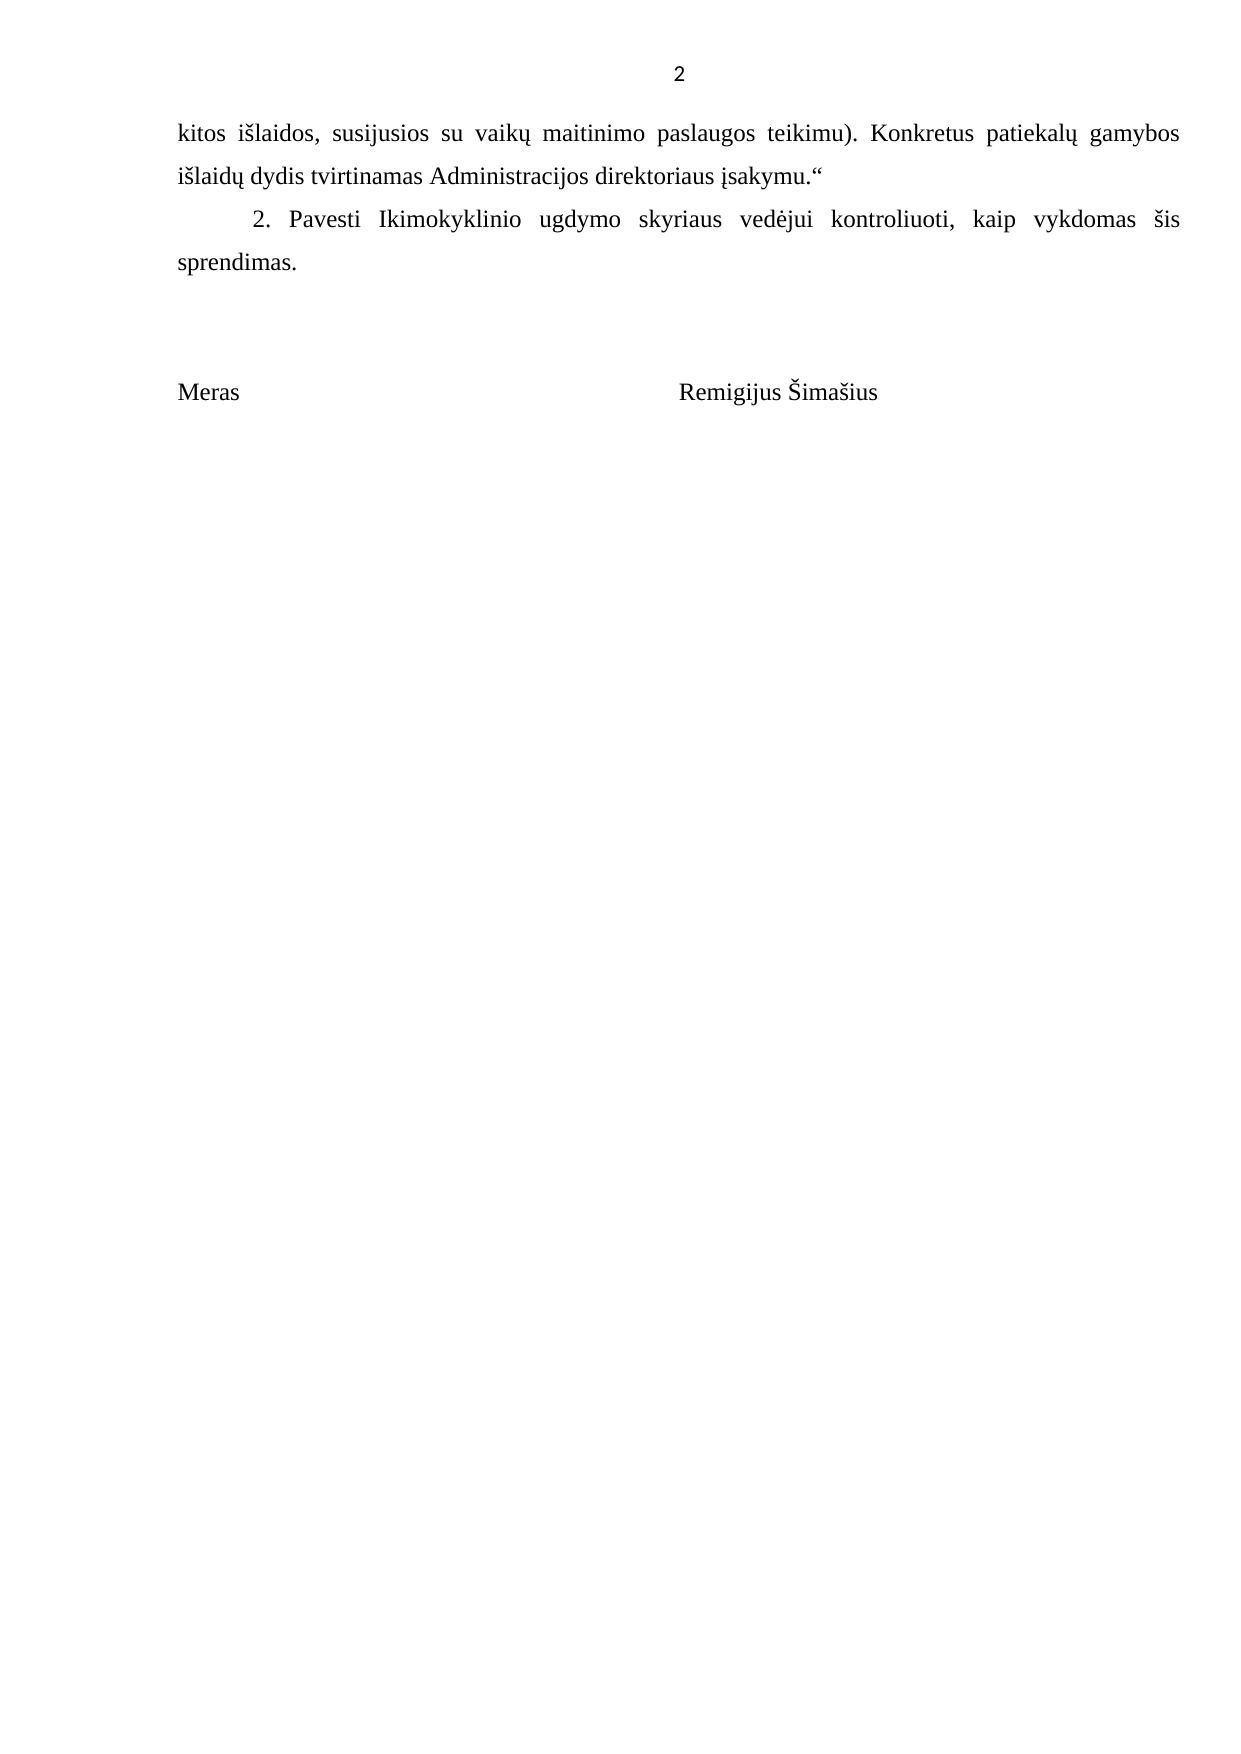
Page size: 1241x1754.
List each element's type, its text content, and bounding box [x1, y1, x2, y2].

text 2. Pavesti Ikimokyklinio ugdymo skyriaus vedėjui kontroliuoti, kaip vykdomas šis sprendimas. [177, 204, 1181, 276]
text Meras Remigijus Šimašius [177, 377, 1181, 406]
text kitos išlaidos, susijusios su vaikų maitinimo paslaugos teikimu). Konkretus patiekalų gamybos išlaidų dydis tvirtinamas Administracijos direktoriaus įsakymu.“ [177, 118, 1181, 190]
